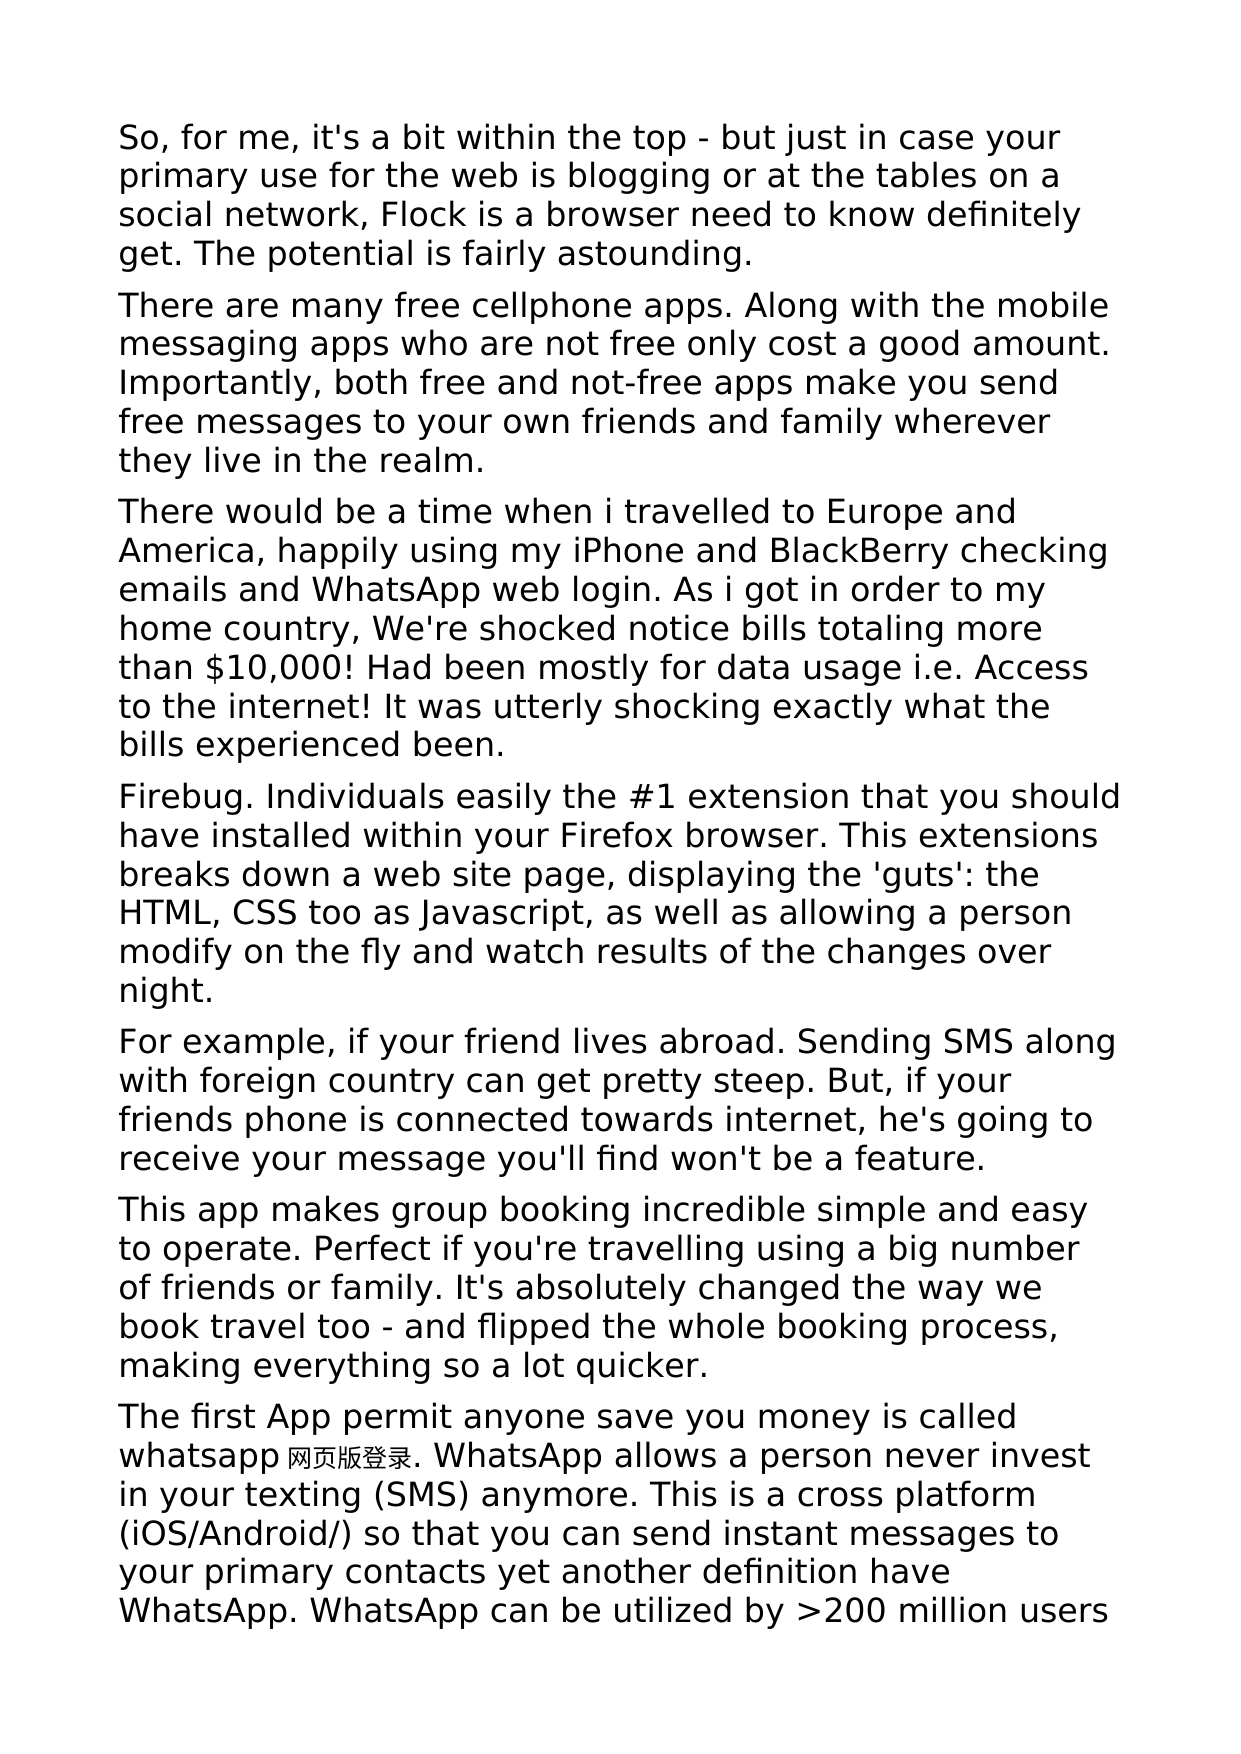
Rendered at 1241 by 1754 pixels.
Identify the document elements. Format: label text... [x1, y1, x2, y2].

text This app makes group booking incredible simple and easy to operate. Perfect if you're travelling using a big number of friends or family. It's absolutely changed the way we book travel too - and flipped the whole booking process, making everything so a lot quicker. [118, 1191, 1122, 1385]
text For example, if your friend lives abroad. Sending SMS along with foreign country can get pretty steep. But, if your friends phone is connected towards internet, he's going to receive your message you'll find won't be a feature. [118, 1023, 1122, 1178]
text So, for me, it's a bit within the top - but just in case your primary use for the web is blogging or at the tables on a social network, Flock is a browser need to know definitely get. The potential is fairly astounding. [118, 118, 1122, 273]
text There would be a time when i travelled to Europe and America, happily using my iPhone and BlackBerry checking emails and WhatsApp web login. As i got in order to my home country, We're shocked notice bills totaling more than $10,000! Had been mostly for data usage i.e. Access to the internet! It was utterly shocking exactly what the bills experienced been. [118, 493, 1122, 765]
text Firebug. Individuals easily the #1 extension that you should have installed within your Firefox browser. This extensions breaks down a web site page, displaying the 'guts': the HTML, CSS too as Javascript, as well as allowing a person modify on the fly and watch results of the changes over night. [118, 777, 1122, 1010]
text The first App permit anyone save you money is called whatsapp网页版登录. WhatsApp allows a person never invest in your texting (SMS) anymore. This is a cross platform (iOS/Android/) so that you can send instant messages to your primary contacts yet another definition have WhatsApp. WhatsApp can be utilized by >200 million users [118, 1398, 1122, 1631]
text There are many free cellphone apps. Along with the mobile messaging apps who are not free only cost a good amount. Importantly, both free and not-free apps make you send free messages to your own friends and family wherever they live in the realm. [118, 286, 1122, 480]
